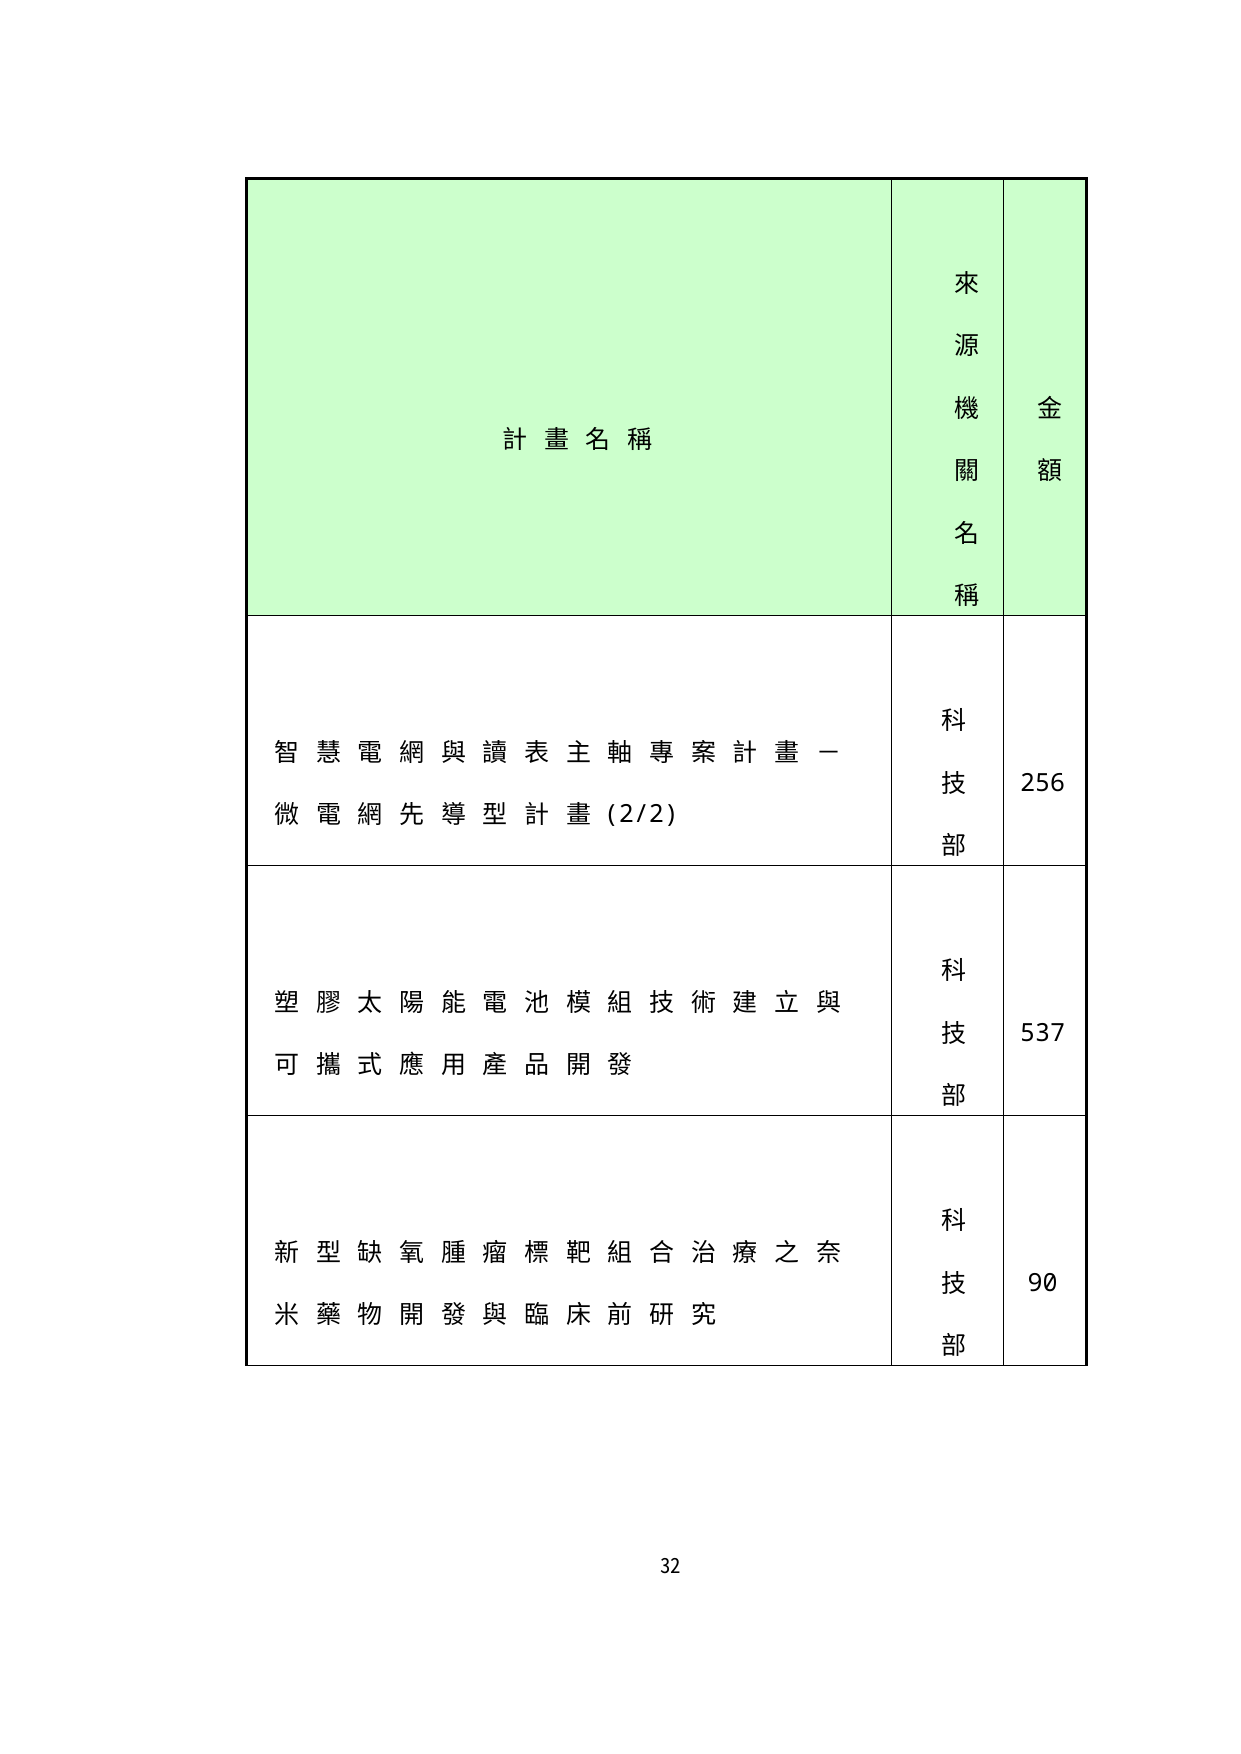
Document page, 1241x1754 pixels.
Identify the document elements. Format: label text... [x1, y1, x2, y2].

table_cell 新型缺氧腫瘤標靶組合治療之奈米藥物開發與臨床前研究 [248, 1116, 891, 1365]
table_cell 537 [1004, 866, 1085, 1115]
table_cell 科技部 [892, 866, 1003, 1115]
table_cell 科技部 [892, 1116, 1003, 1365]
table_cell 90 [1004, 1116, 1085, 1365]
table_cell 科技部 [892, 616, 1003, 865]
table_cell 256 [1004, 616, 1085, 865]
table_header 來源機關名稱 [892, 180, 1003, 615]
table_header 金額 [1004, 180, 1085, 615]
table_header 計畫名稱 [248, 180, 891, 615]
table_cell 智慧電網與讀表主軸專案計畫－微電網先導型計畫(2/2) [248, 616, 891, 865]
table_cell 塑膠太陽能電池模組技術建立與可攜式應用產品開發 [248, 866, 891, 1115]
